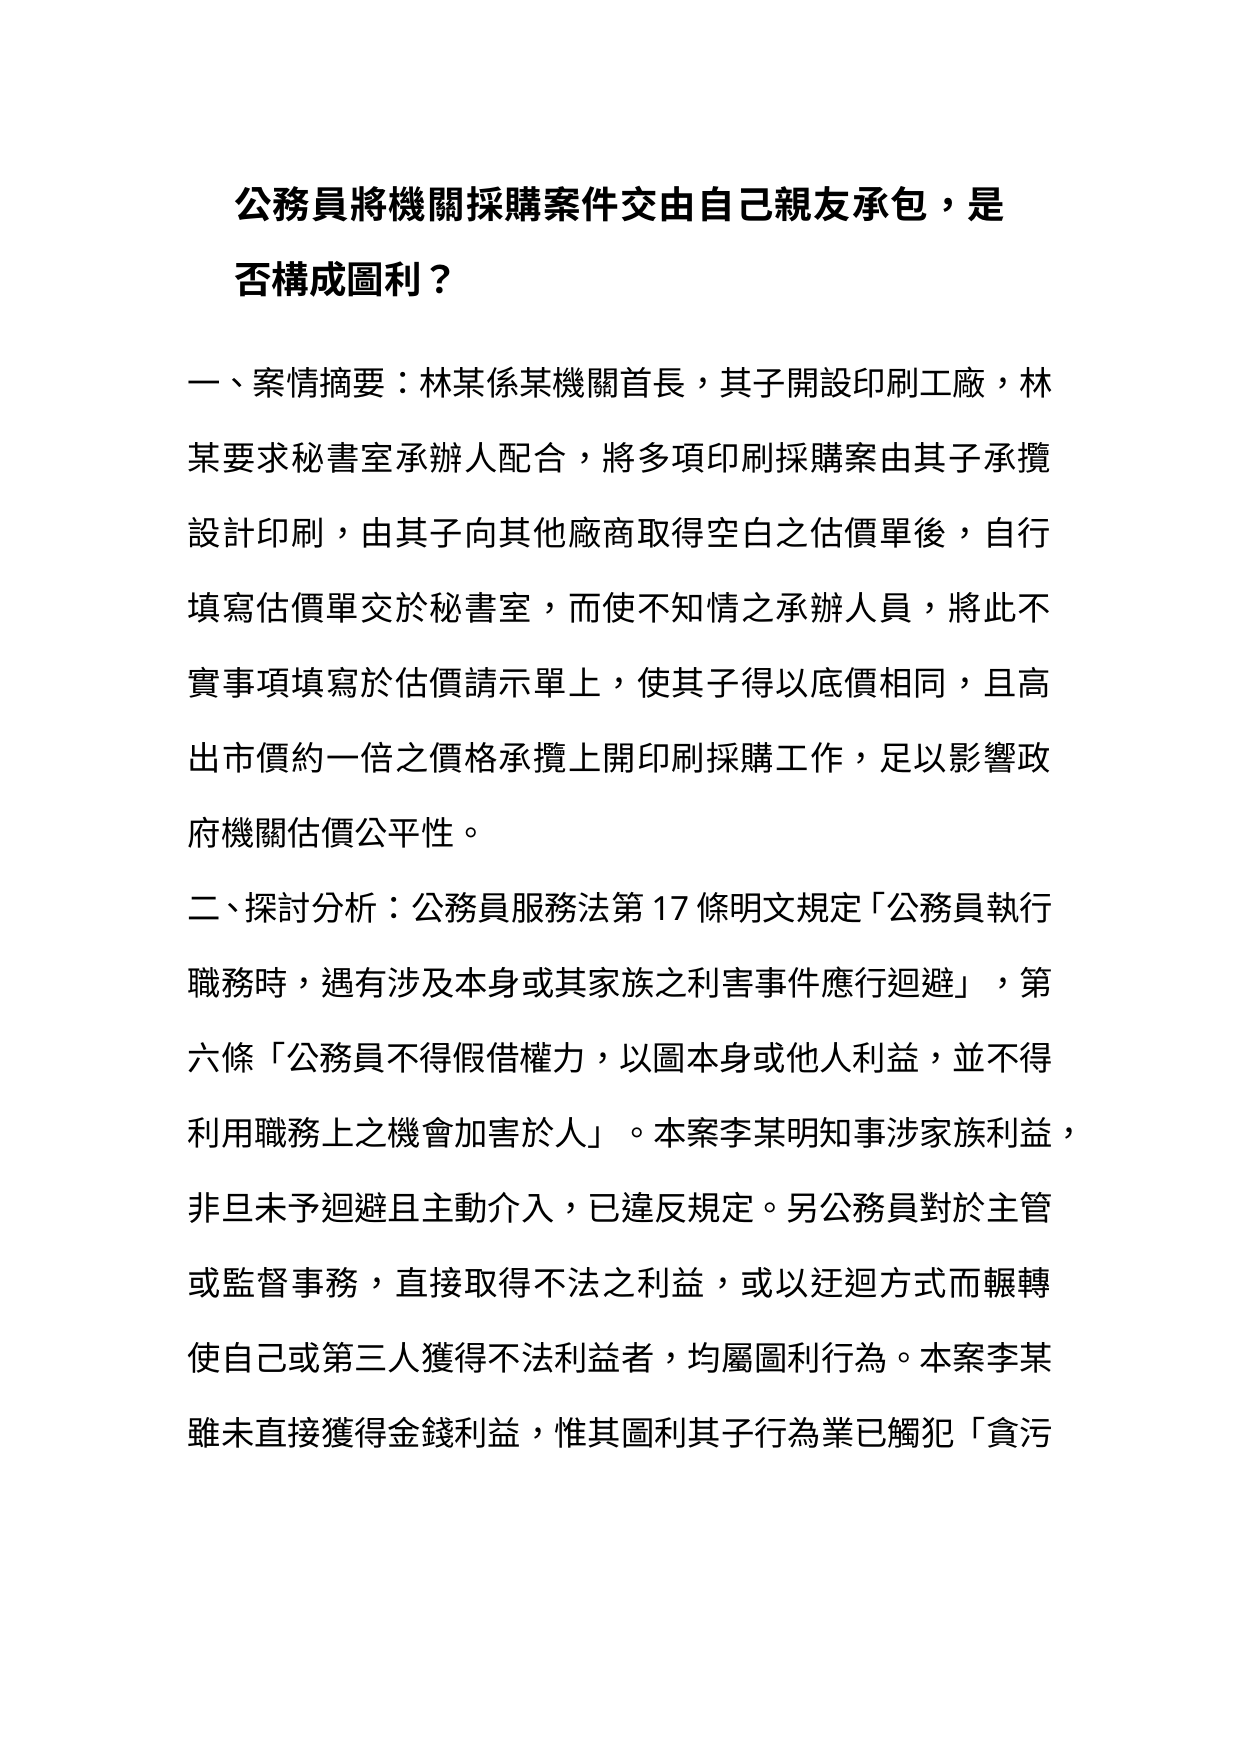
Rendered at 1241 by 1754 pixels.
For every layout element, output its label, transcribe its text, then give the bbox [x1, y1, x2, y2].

text 一、案情摘要：林某係某機關首長，其子開設印刷工廠，林某要求秘書室承辦人配合，將多項印刷採購案由其子承攬設計印刷，由其子向其他廠商取得空白之估價單後，自行填寫估價單交於秘書室，而使不知情之承辦人員，將此不實事項填寫於估價請示單上，使其子得以底價相同，且高出市價約一倍之價格承攬上開印刷採購工作，足以影響政府機關估價公平性。 二、探討分析：公務員服務法第17條明文規定「公務員執行職務時，遇有涉及本身或其家族之利害事件應行迴避」，第六條「公務員不得假借權力，以圖本身或他人利益，並不得利用職務上之機會加害於人」。本案李某明知事涉家族利益，非旦未予迴避且主動介入，已違反規定。另公務員對於主管或監督事務，直接取得不法之利益，或以迂迴方式而輾轉使自己或第三人獲得不法利益者，均屬圖利行為。本案李某雖未直接獲得金錢利益，惟其圖利其子行為業已觸犯「貪污治罪條例」第六條第四款「對於主管或監督之事務直接或間接圖私人不法之利益者」規定。 [187, 344, 1053, 1469]
subtitle 公務員將機關採購案件交由自己親友承包，是否構成圖利？ [234, 164, 1006, 314]
